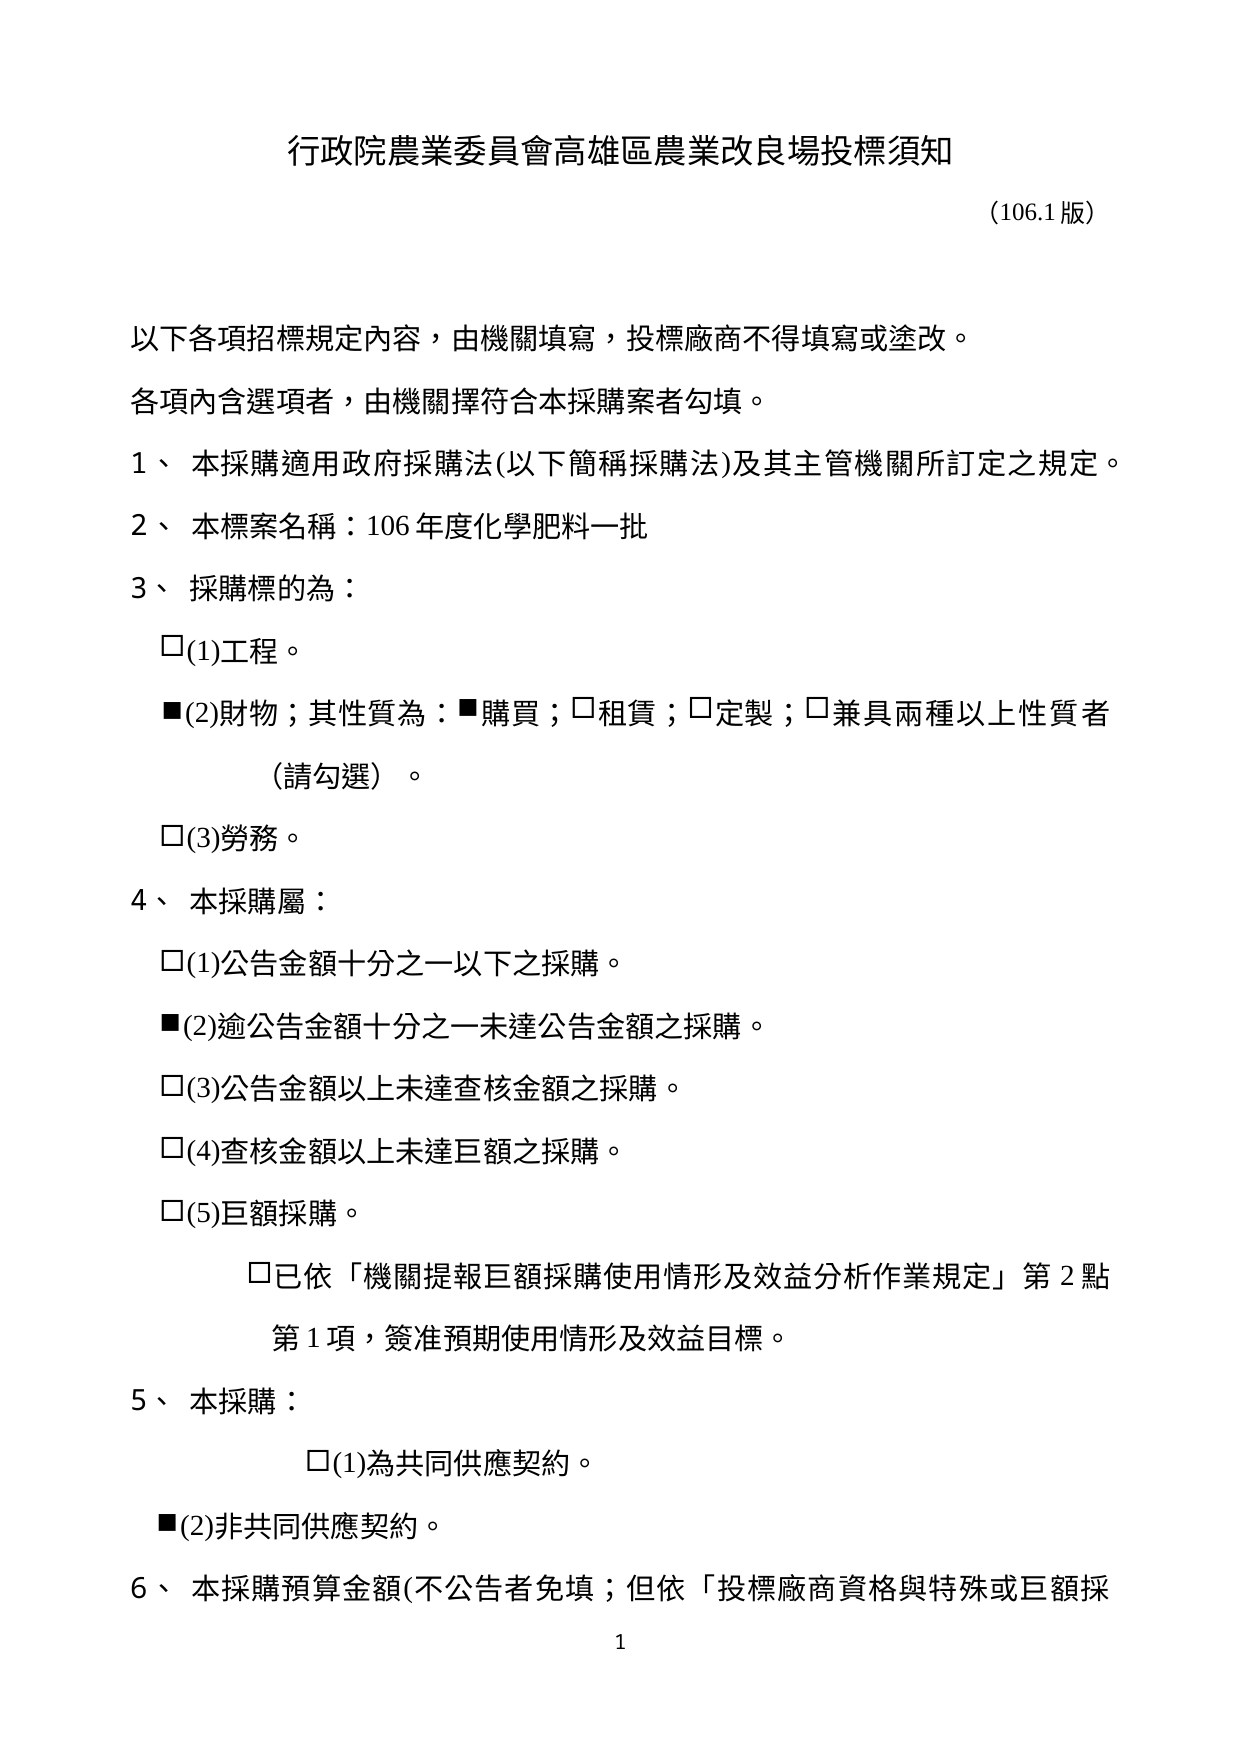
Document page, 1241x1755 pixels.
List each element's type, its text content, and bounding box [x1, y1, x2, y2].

list 本採購預算金額(不公告者免填；但依「投標廠商資格與特殊或巨額採購認定標準」第5條第3項規定辦理者，或屬公告金額以上採購之公開招標、選擇性招標及限制性招標之公開評選，除轉售或供製造加工後轉售之採購、預算金額涉及商業機密或機關認為不宜公開外，應公開預算金額)：新臺幣62萬元整。（第一組：42萬元整、第二組：20萬元整)。 [130, 1545, 1110, 1608]
list 採購標的為： [130, 545, 1110, 608]
text (2)逾公告金額十分之一未達公告金額之採購。 [130, 983, 1110, 1045]
text (1)為共同供應契約。 [283, 1420, 1110, 1483]
text 各項內含選項者，由機關擇符合本採購案者勾填。 [130, 358, 1110, 420]
text 已依「機關提報巨額採購使用情形及效益分析作業規定」第2點第1項，簽准預期使用情形及效益目標。 [246, 1233, 1110, 1358]
list 本採購適用政府採購法(以下簡稱採購法)及其主管機關所訂定之規定。 [130, 420, 1110, 483]
list 本標案名稱：106年度化學肥料一批 [130, 483, 1110, 545]
list 本採購： [130, 1358, 1110, 1420]
text 行政院農業委員會高雄區農業改良場投標須知 [130, 108, 1110, 170]
text 以下各項招標規定內容，由機關填寫，投標廠商不得填寫或塗改。 [130, 295, 1110, 358]
text (2)非共同供應契約。 [130, 1483, 1110, 1545]
text (1)工程。 [130, 608, 1110, 670]
text (4)查核金額以上未達巨額之採購。 [130, 1108, 1110, 1170]
text (5)巨額採購。 [130, 1170, 1110, 1233]
text （106.1版） [130, 170, 1110, 233]
list 本採購屬： [130, 858, 1110, 920]
text (1)公告金額十分之一以下之採購。 [130, 920, 1110, 983]
text (3)勞務。 [130, 795, 1110, 858]
text (2)財物；其性質為：購買；租賃；定製；兼具兩種以上性質者（請勾選）。 [130, 670, 1110, 795]
text (3)公告金額以上未達查核金額之採購。 [130, 1045, 1110, 1108]
